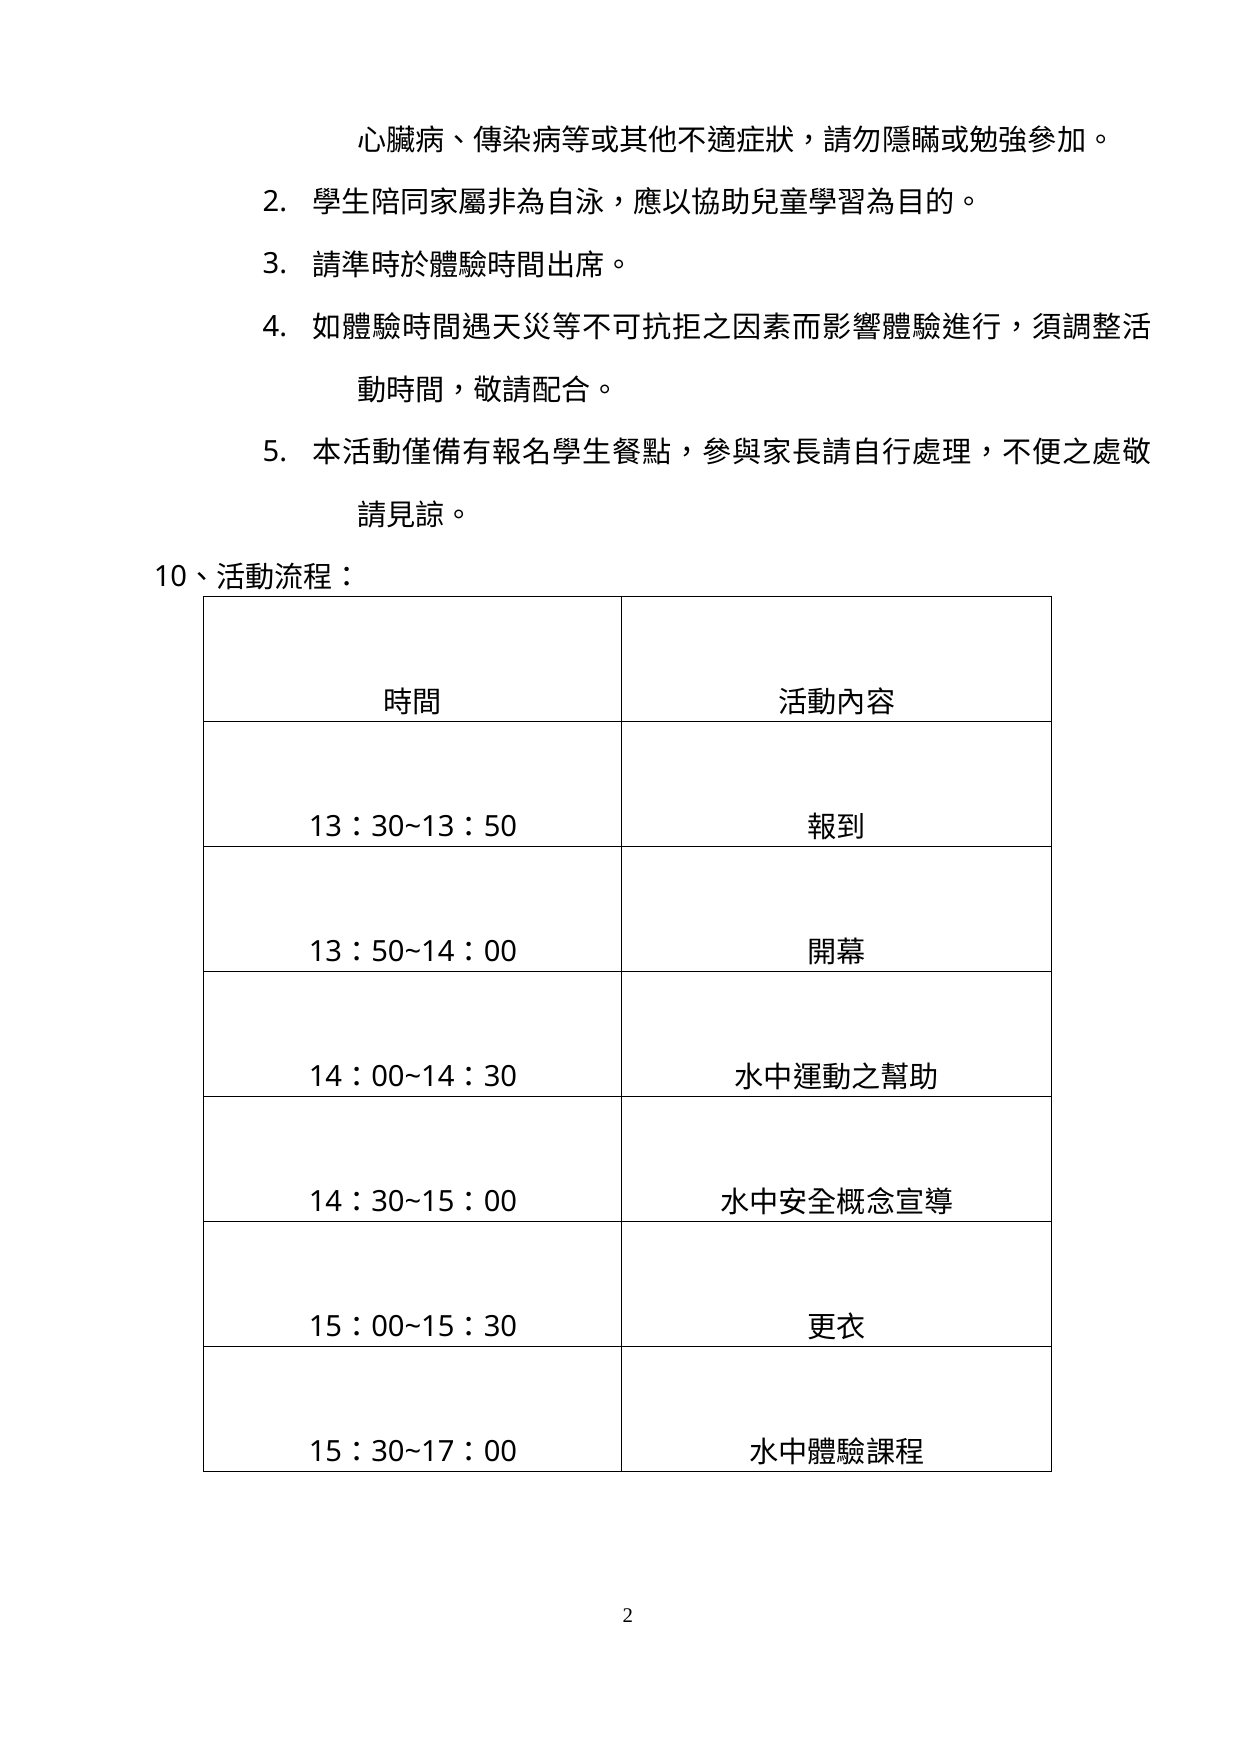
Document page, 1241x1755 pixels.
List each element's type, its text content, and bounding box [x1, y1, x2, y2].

list 學生陪同家屬非為自泳，應以協助兒童學習為目的。 [262, 158, 1152, 221]
list 心臟病、傳染病等或其他不適症狀，請勿隱瞞或勉強參加。 [262, 96, 1152, 158]
table_cell 水中安全概念宣導 [622, 1097, 1051, 1221]
list 本活動僅備有報名學生餐點，參與家長請自行處理，不便之處敬請見諒。 [262, 408, 1152, 533]
table_cell 更衣 [622, 1222, 1051, 1346]
table_cell 14：30~15：00 [204, 1097, 621, 1221]
list 請準時於體驗時間出席。 [262, 221, 1152, 283]
table_cell 水中體驗課程 [622, 1347, 1051, 1471]
table_cell 報到 [622, 722, 1051, 846]
table_cell 13：30~13：50 [204, 722, 621, 846]
list 活動流程： [153, 533, 1152, 596]
table_cell 開幕 [622, 847, 1051, 971]
table_header 時間 [204, 597, 621, 721]
table_cell 15：30~17：00 [204, 1347, 621, 1471]
table_cell 13：50~14：00 [204, 847, 621, 971]
table_cell 14：00~14：30 [204, 972, 621, 1096]
table_cell 15：00~15：30 [204, 1222, 621, 1346]
list 如體驗時間遇天災等不可抗拒之因素而影響體驗進行，須調整活動時間，敬請配合。 [262, 283, 1152, 408]
table_cell 水中運動之幫助 [622, 972, 1051, 1096]
table_header 活動內容 [622, 597, 1051, 721]
